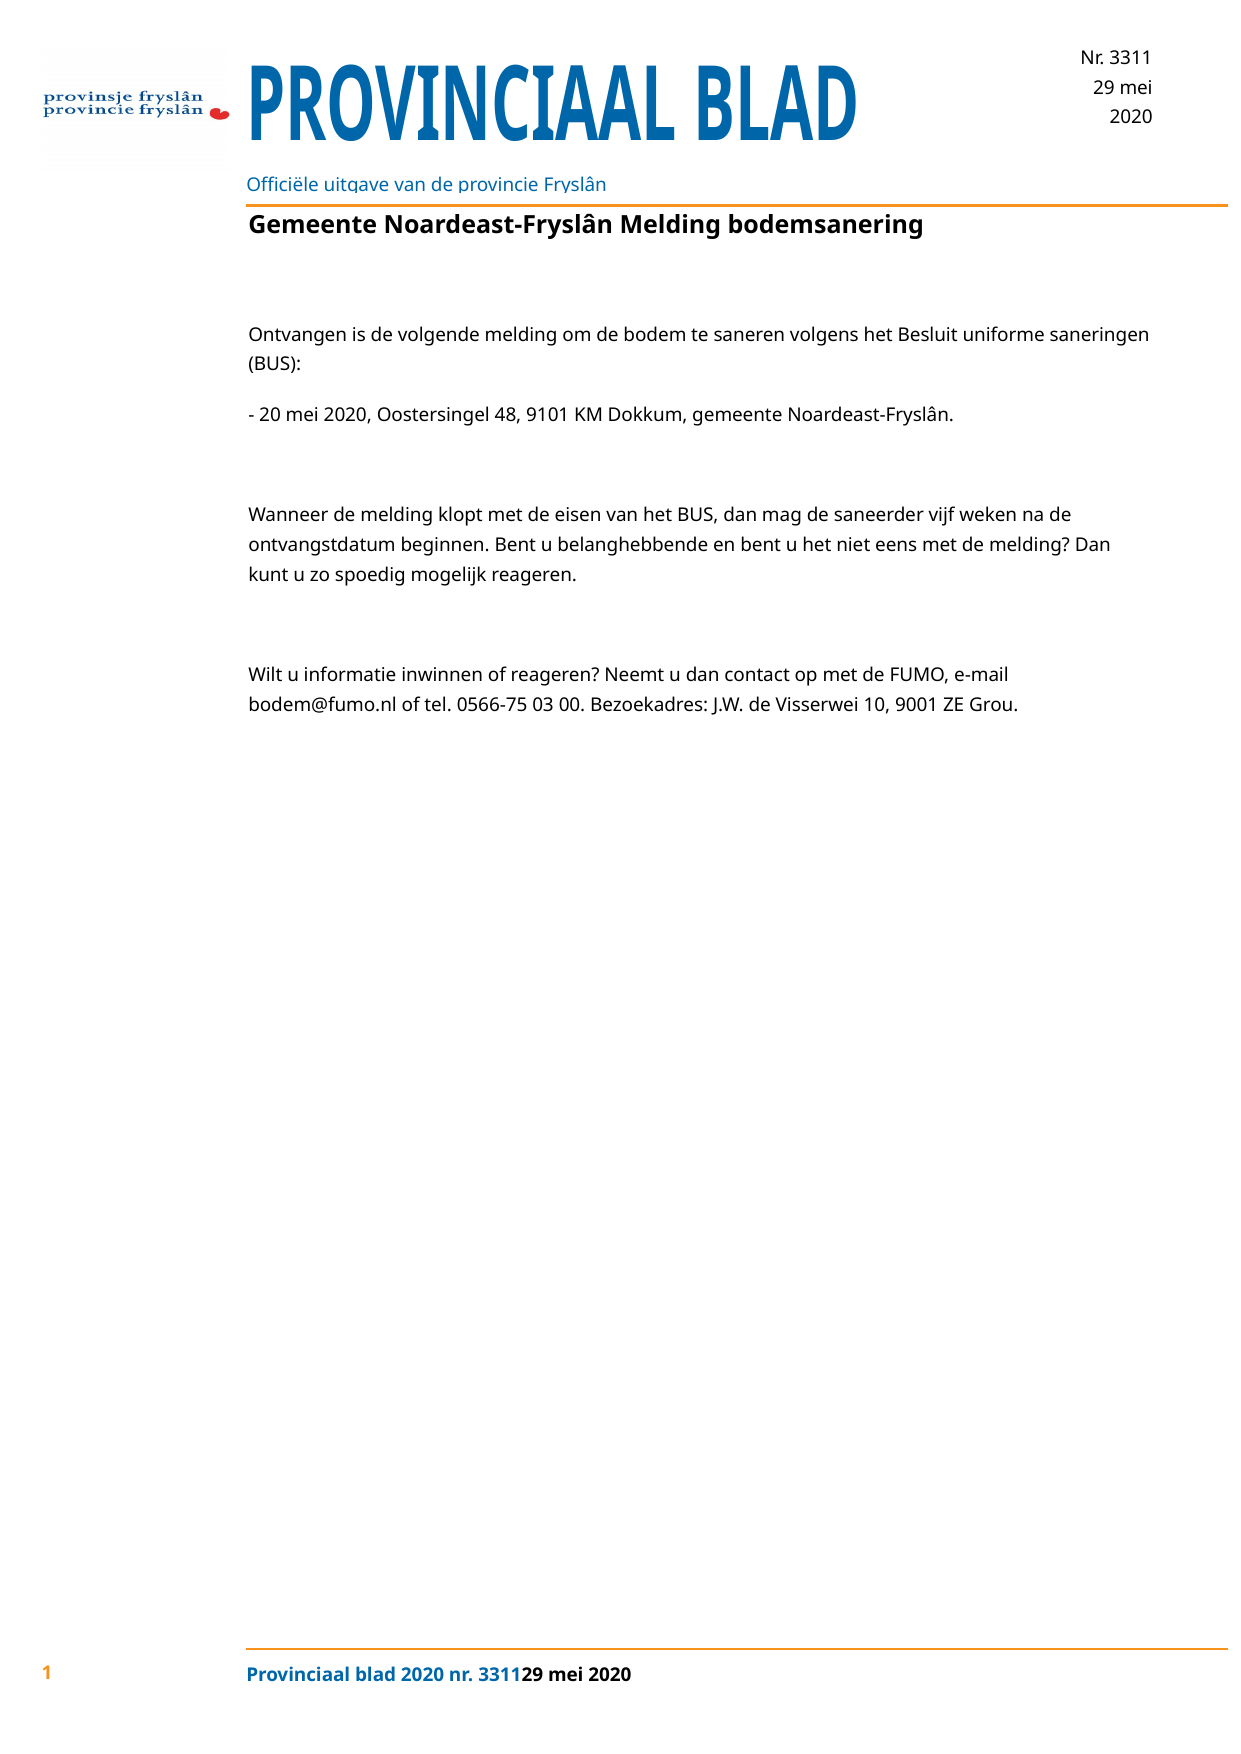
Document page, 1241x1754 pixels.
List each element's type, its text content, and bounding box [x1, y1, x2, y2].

text Wilt u informatie inwinnen of reageren? Neemt u dan contact op met de FUMO, e-mail bodem@fumo.nl of tel. 0566-75 03 00. Bezoekadres: J.W. de Visserwei 10, 9001 ZE Grou. [248, 662, 1152, 717]
text - 20 mei 2020, Oostersingel 48, 9101 KM Dokkum, gemeente Noardeast-Fryslân. [248, 401, 1152, 426]
text Gemeente Noardeast-Fryslân Melding bodemsanering [248, 207, 1152, 241]
text Wanneer de melding klopt met de eisen van het BUS, dan mag de saneerder vijf weken na de ontvangstdatum beginnen. Bent u belanghebbende en bent u het niet eens met de melding? Dan kunt u zo spoedig mogelijk reageren. [248, 502, 1152, 586]
text Ontvangen is de volgende melding om de bodem te saneren volgens het Besluit uniforme saneringen (BUS): [248, 321, 1152, 376]
picture [41, 47, 231, 172]
